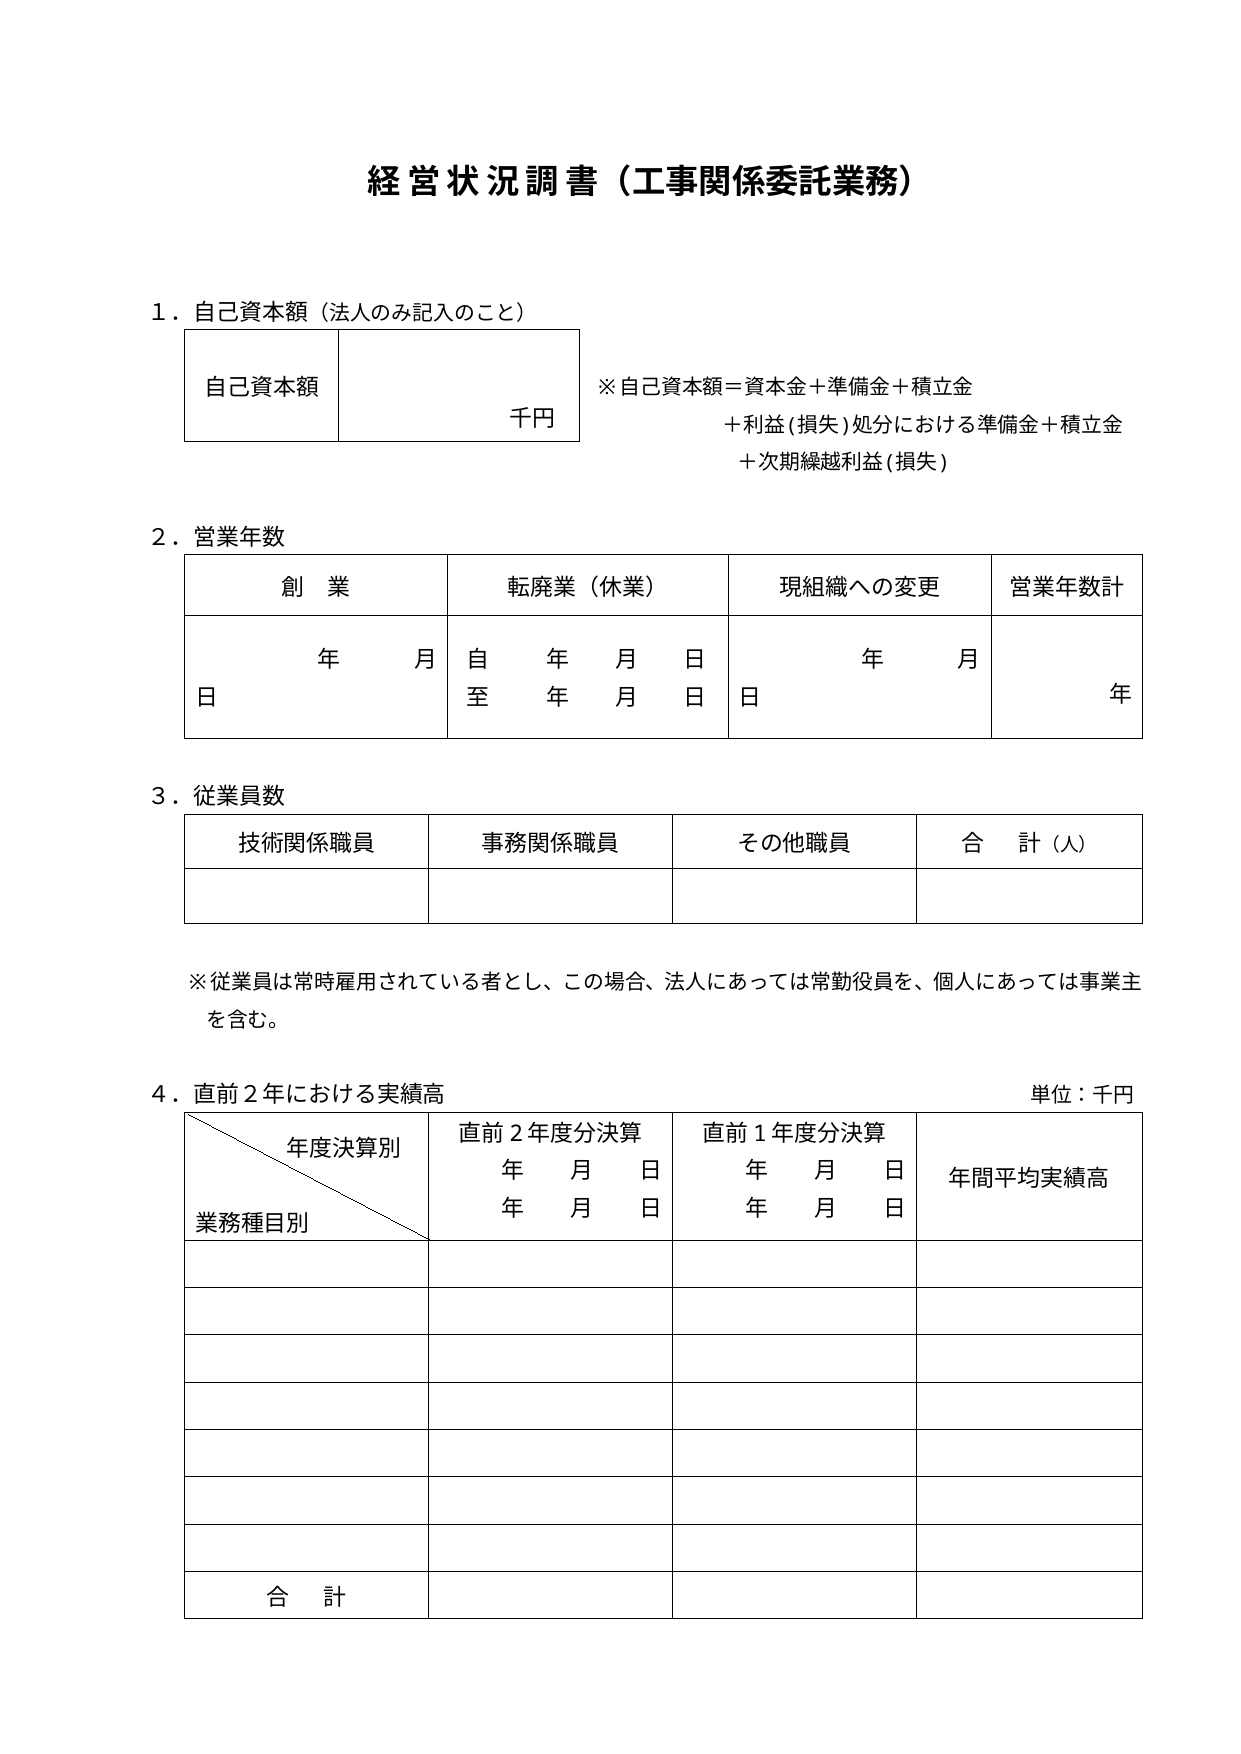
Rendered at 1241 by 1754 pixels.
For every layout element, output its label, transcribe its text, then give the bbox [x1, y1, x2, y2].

table_cell 年 月 日 [729, 616, 991, 738]
table_header 技術関係職員 [185, 815, 428, 868]
table_cell [185, 1383, 428, 1429]
table_cell [185, 1241, 428, 1287]
table_cell [673, 1288, 916, 1334]
table_cell [673, 1383, 916, 1429]
table_cell [673, 1572, 916, 1618]
table_cell [917, 1288, 1142, 1334]
table_cell [429, 1572, 672, 1618]
text 経営状況調書（工事関係委託業務） [148, 142, 1152, 217]
table_header 合 計（人） [917, 815, 1142, 868]
table_cell [429, 1335, 672, 1382]
table_cell [673, 1241, 916, 1287]
table_header 直前1年度分決算 年 月 日 年 月 日 [673, 1113, 916, 1240]
table_header 営業年数計 [992, 555, 1142, 615]
table_cell [429, 1383, 672, 1429]
table_header その他職員 [673, 815, 916, 868]
table_cell [185, 1288, 428, 1334]
table_cell [185, 1335, 428, 1382]
table_header 現組織への変更 [729, 555, 991, 615]
table_cell [185, 1477, 428, 1523]
table_header 事務関係職員 [429, 815, 672, 868]
table_cell 年 月 日 [185, 616, 447, 738]
table_header 直前2年度分決算 年 月 日 年 月 日 [429, 1113, 672, 1240]
table_cell 自 年 月 日 至 年 月 日 [448, 616, 728, 738]
table_cell [429, 1241, 672, 1287]
table_cell 年 [992, 616, 1142, 738]
table_cell [673, 1335, 916, 1382]
table_header 自己資本額 [185, 330, 338, 441]
table_header 年度決算別 業務種目別 [185, 1113, 428, 1240]
table_cell [917, 1430, 1142, 1476]
table_header 創 業 [185, 555, 447, 615]
table_cell [917, 1241, 1142, 1287]
table_cell [917, 1525, 1142, 1571]
text ※従業員は常時雇用されている者とし、この場合、法人にあっては常勤役員を、個人にあっては事業主を含む。 [185, 962, 1141, 1037]
table_cell [917, 1572, 1142, 1618]
text ３．従業員数 [148, 776, 1152, 814]
table_cell [429, 869, 672, 923]
text １．自己資本額（法人のみ記入のこと） [148, 292, 1152, 329]
table_cell [917, 1335, 1142, 1382]
table_cell [917, 1477, 1142, 1523]
table_cell [673, 1477, 916, 1523]
table_cell [429, 1477, 672, 1523]
table_cell [917, 869, 1142, 923]
table_header 千円 [339, 330, 579, 441]
text ※自己資本額＝資本金＋準備金＋積立金 [580, 367, 1152, 404]
table_cell 合 計 [185, 1572, 428, 1618]
table_cell [429, 1525, 672, 1571]
table_cell [429, 1430, 672, 1476]
table_cell [673, 1525, 916, 1571]
table_header 年間平均実績高 [917, 1113, 1142, 1240]
text [171, 367, 184, 404]
table_cell [185, 1430, 428, 1476]
table_cell [185, 1525, 428, 1571]
text ＋利益(損失)処分における準備金＋積立金 [650, 404, 1152, 442]
text ＋次期繰越利益(損失) [650, 442, 1152, 479]
table_cell [673, 1430, 916, 1476]
text ２．営業年数 [148, 517, 1152, 554]
text ４．直前２年における実績高 単位：千円 [148, 1074, 1152, 1112]
table_cell [673, 869, 916, 923]
table_header 転廃業（休業） [448, 555, 728, 615]
table_cell [185, 869, 428, 923]
table_cell [917, 1383, 1142, 1429]
table_cell [429, 1288, 672, 1334]
